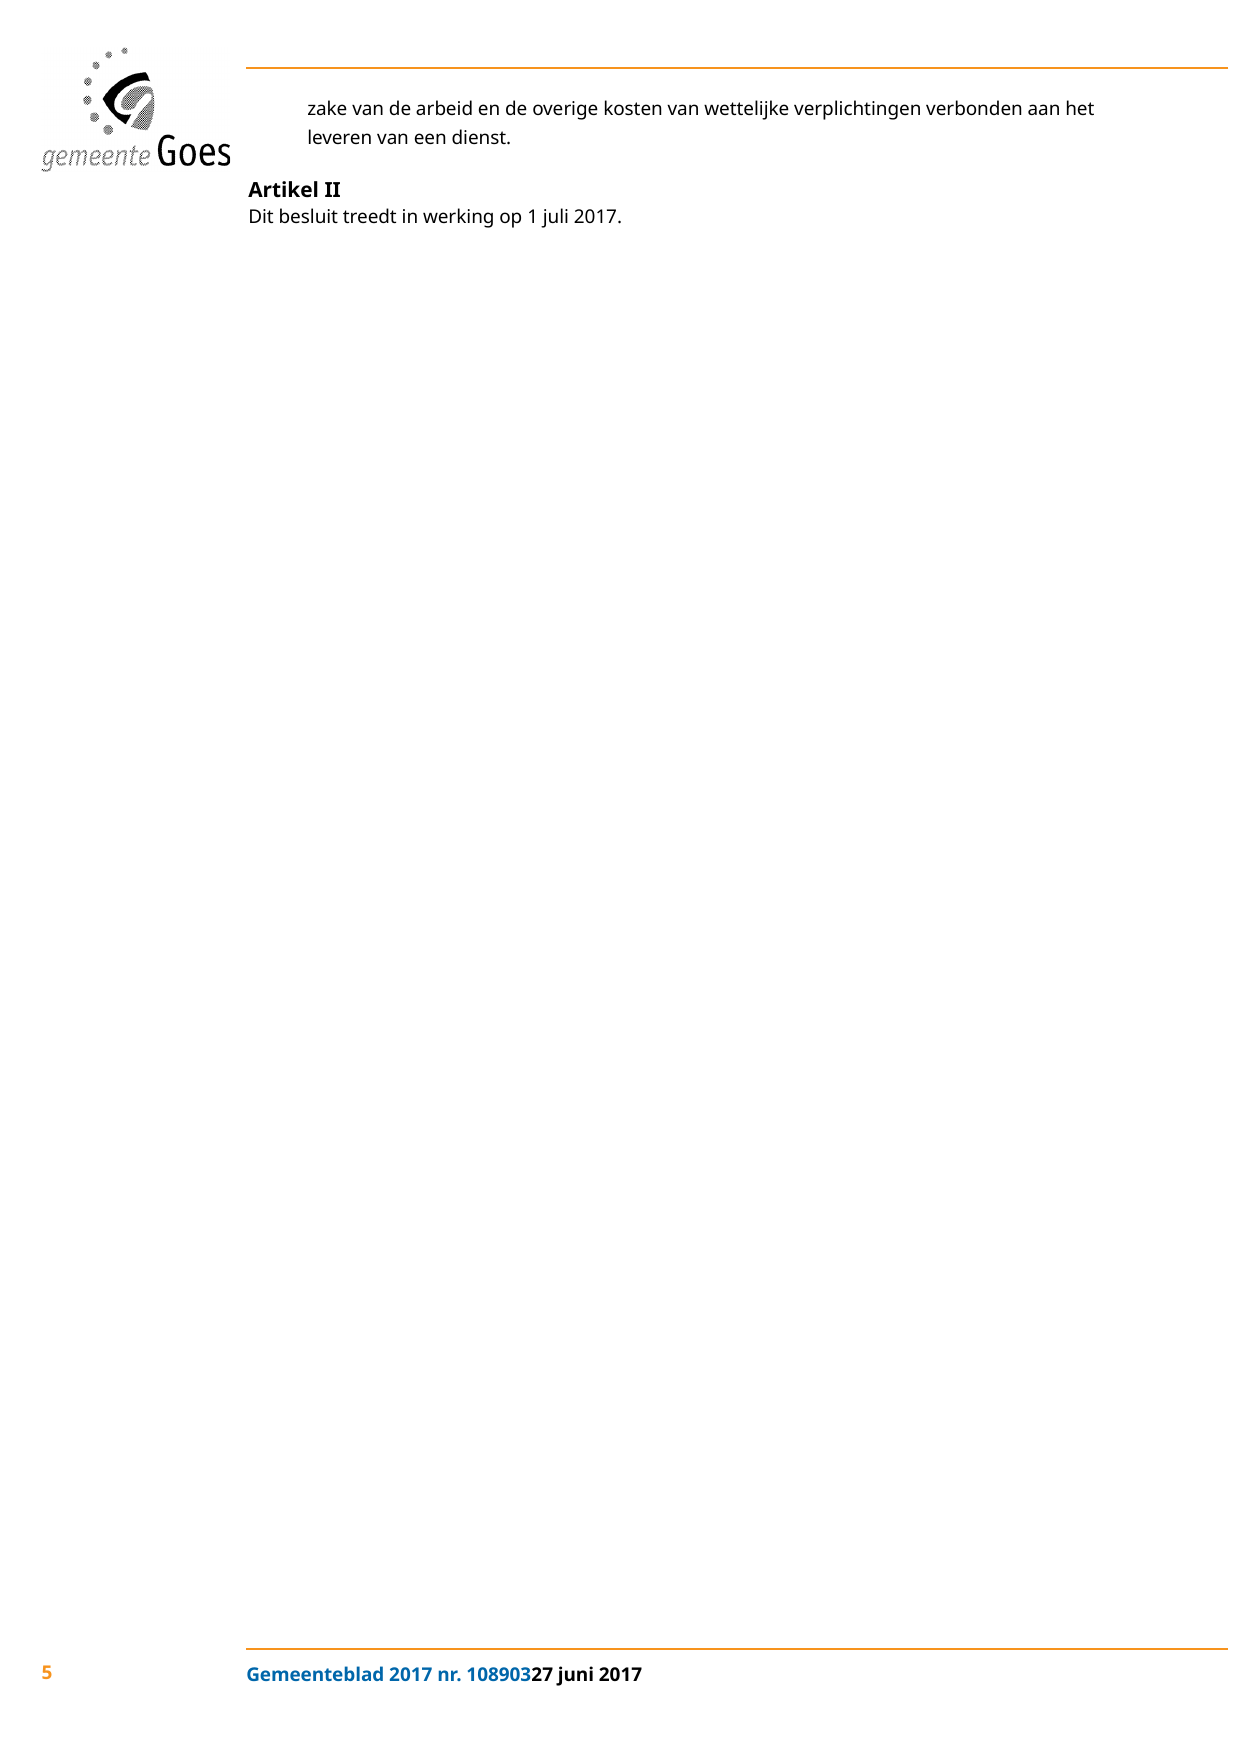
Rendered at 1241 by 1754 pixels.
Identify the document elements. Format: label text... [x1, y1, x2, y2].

text Dit besluit treedt in werking op 1 juli 2017. [248, 203, 1152, 229]
list zake van de arbeid en de overige kosten van wettelijke verplichtingen verbonden aan het leveren van een dienst. [248, 95, 1152, 150]
picture [41, 47, 231, 172]
text Artikel II [248, 175, 1152, 203]
